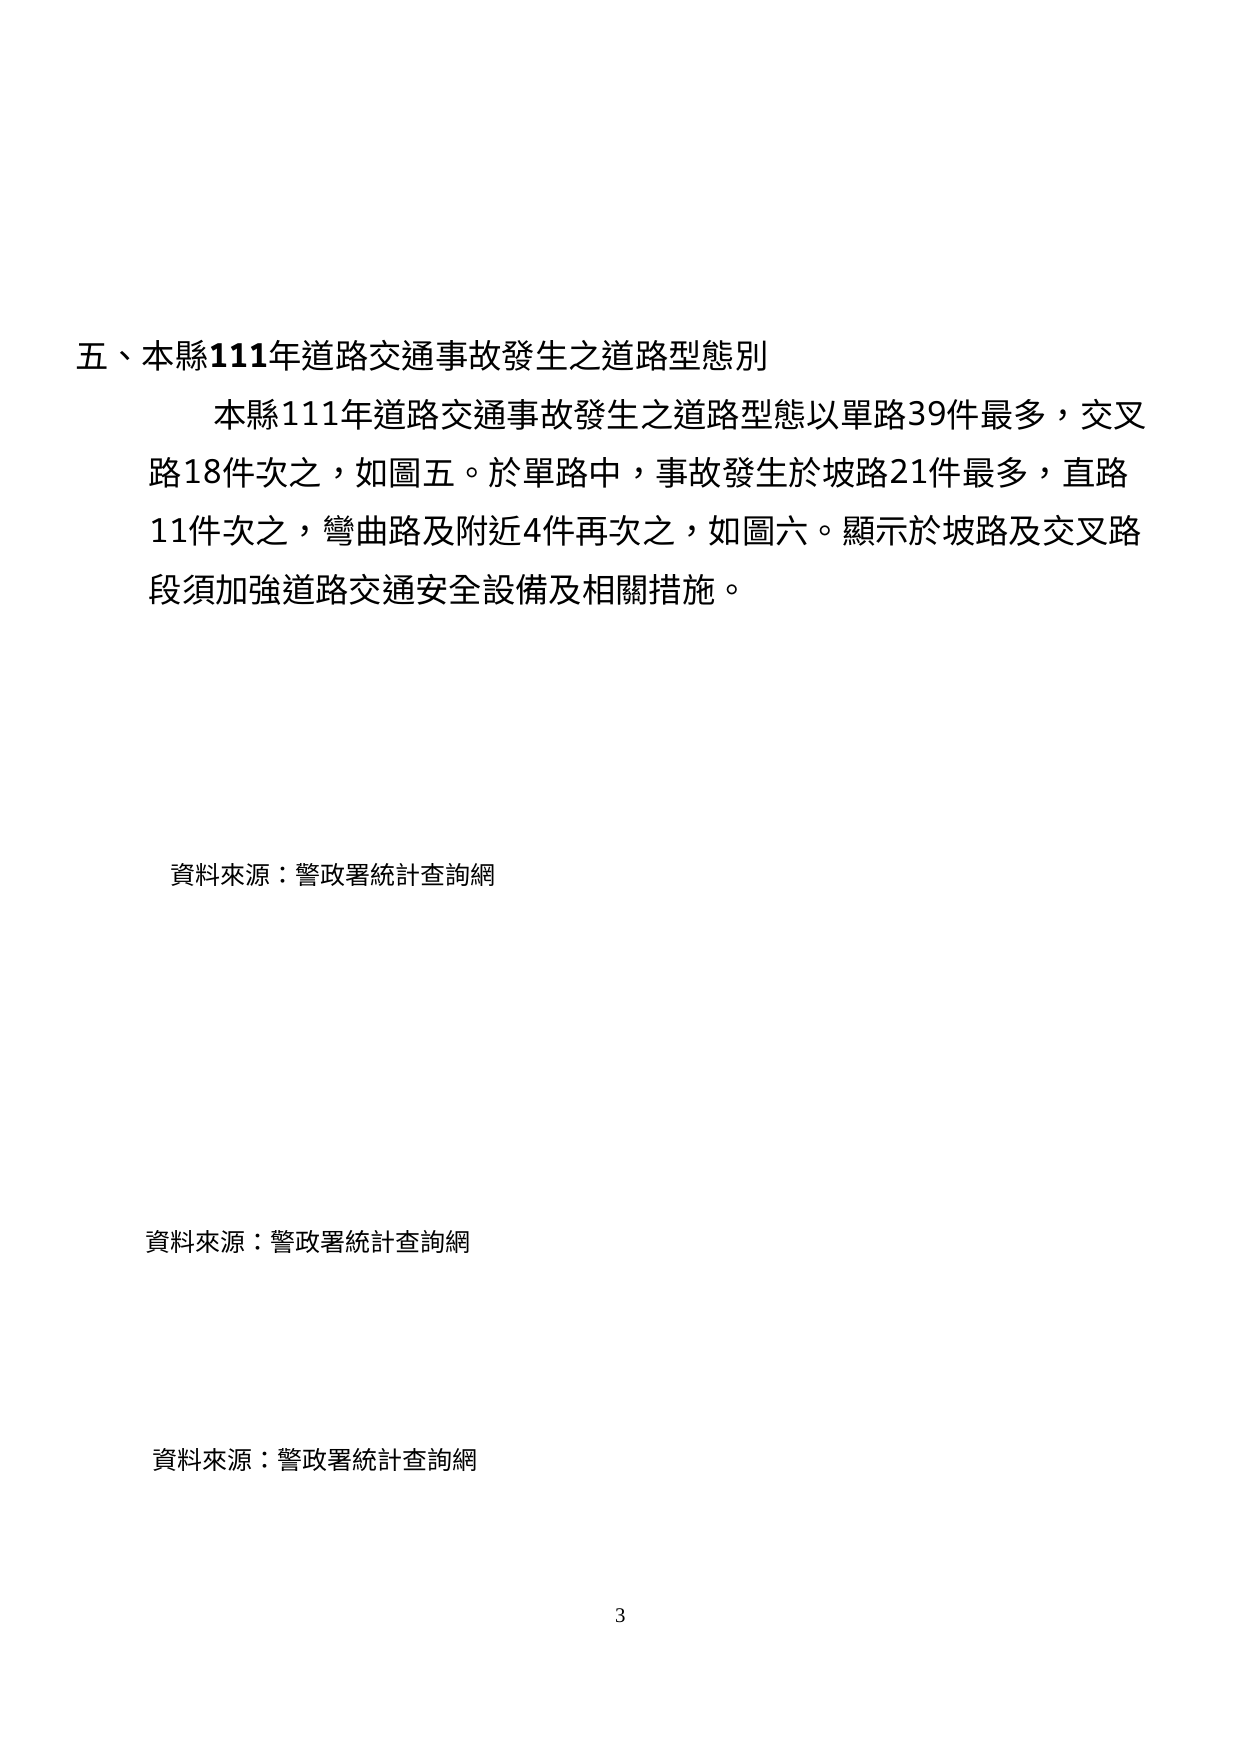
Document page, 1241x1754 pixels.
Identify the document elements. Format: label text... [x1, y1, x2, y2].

text 五、本縣111年道路交通事故發生之道路型態別 [75, 315, 1165, 373]
text 資料來源：警政署統計查詢網 [170, 856, 576, 892]
text 資料來源：警政署統計查詢網 [146, 1223, 552, 1259]
text 資料來源：警政署統計查詢網 [152, 1441, 558, 1477]
text 本縣111年道路交通事故發生之道路型態以單路39件最多，交叉路18件次之，如圖五。於單路中，事故發生於坡路21件最多，直路11件次之，彎曲路及附近4件再次之，如圖六。顯示於坡路及交叉路段須加強道路交通安全設備及相關措施。 [149, 373, 1165, 606]
